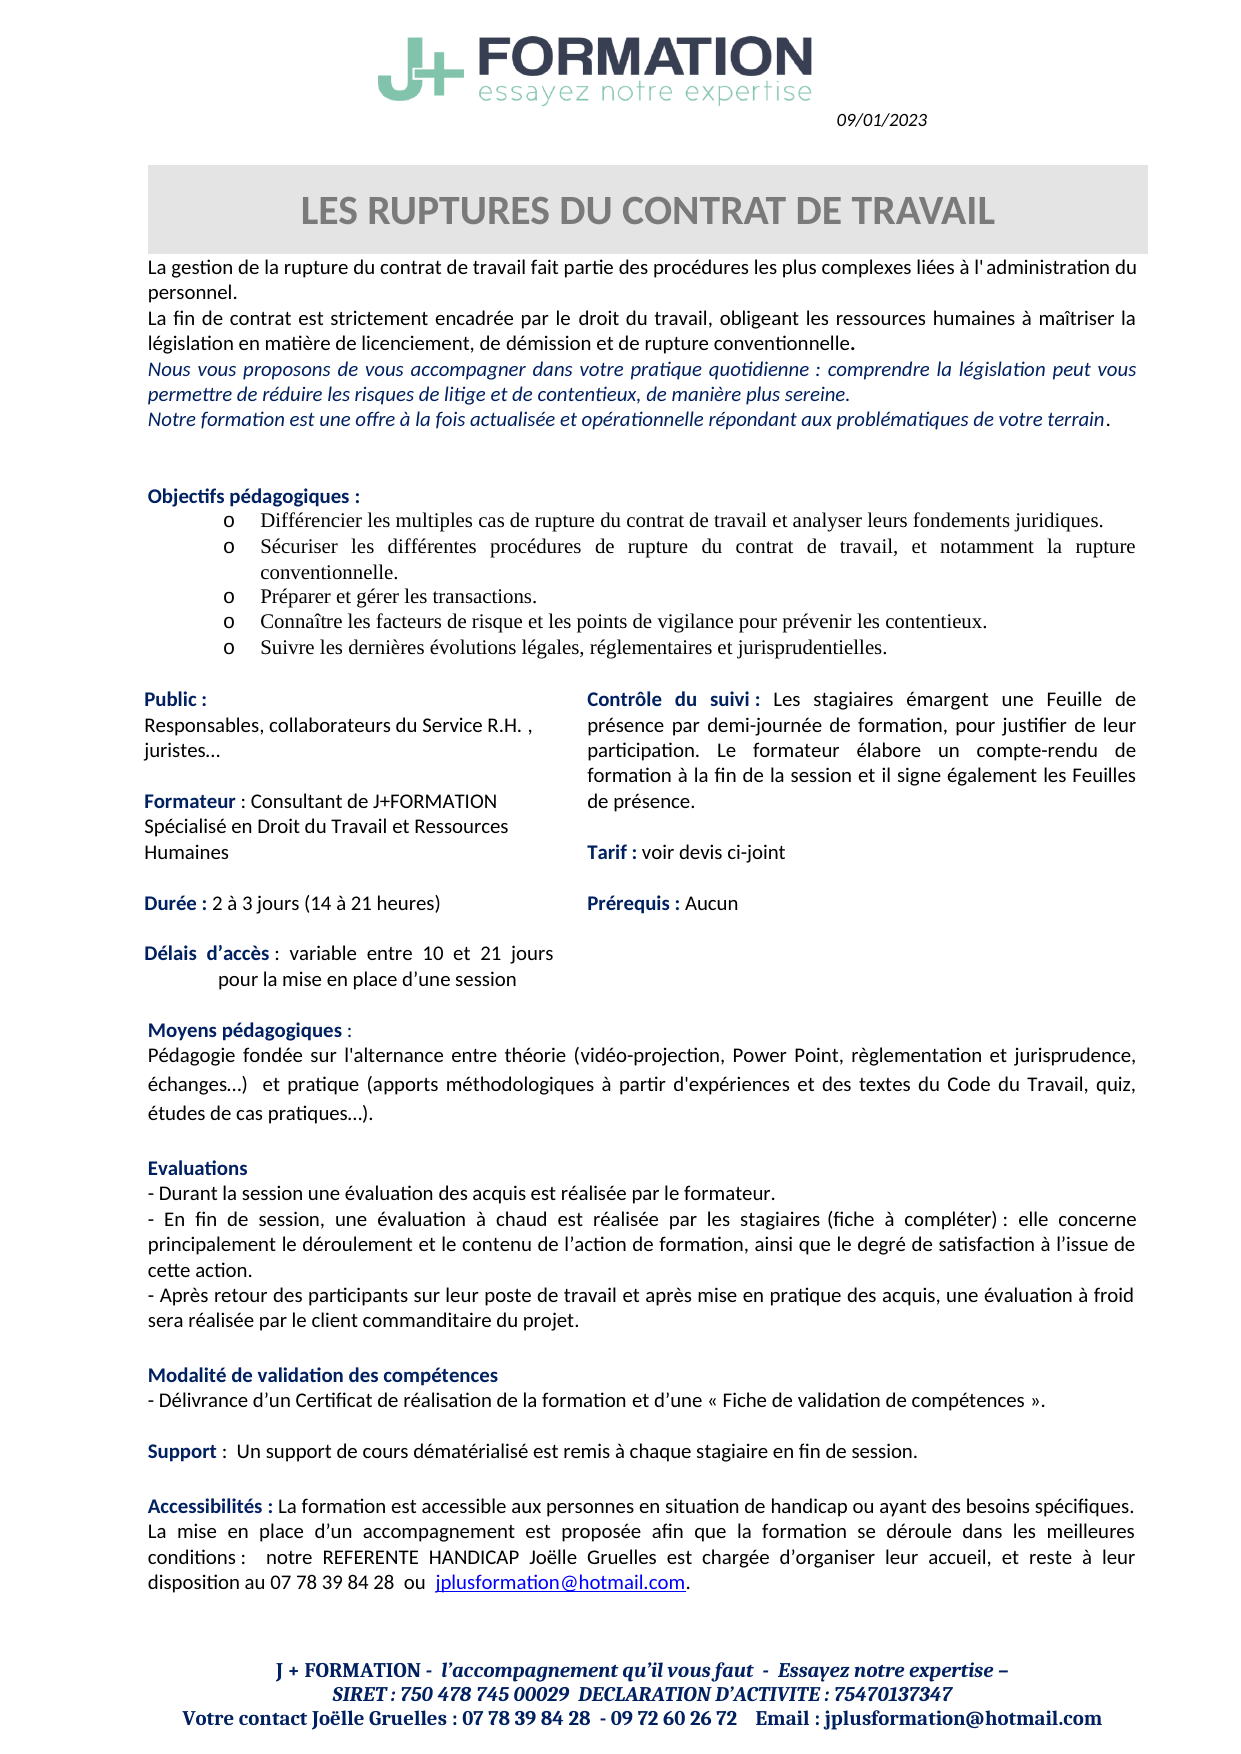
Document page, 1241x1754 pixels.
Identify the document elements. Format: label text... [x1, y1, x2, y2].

text - Après retour des participants sur leur poste de travail et après mise en pratique des acquis, une évaluation à froid sera réalisée par le client commanditaire du projet. [148, 1282, 1137, 1333]
table_header Contrôle du suivi : Les stagiaires émargent une Feuille de présence par demi-journée de formation, pour justifier de leur participation. Le formateur élabore un compte-rendu de formation à la fin de la session et il signe également les Feuilles de présence. Tarif : voir devis ci-joint Prérequis : Aucun [576, 661, 1166, 991]
subtitle La fin de contrat est strictement encadrée par le droit du travail, obligeant les ressources humaines à maîtriser la législation en matière de licenciement, de démission et de rupture conventionnelle. [148, 305, 1137, 356]
table_header Public : Responsables, collaborateurs du Service R.H. , juristes… Formateur : Consultant de J+FORMATION Spécialisé en Droit du Travail et Ressources Humaines Durée : 2 à 3 jours (14 à 21 heures) Délais d’accès : variable entre 10 et 21 jours pour la mise en place d’une session [133, 661, 576, 991]
table_header Les ruptures du contrat de travail [148, 165, 1148, 254]
subtitle Notre formation est une offre à la fois actualisée et opérationnelle répondant aux problématiques de votre terrain. [148, 407, 1137, 432]
list Suivre les dernières évolutions légales, réglementaires et jurisprudentielles. [223, 635, 1137, 661]
subtitle Nous vous proposons de vous accompagner dans votre pratique quotidienne : comprendre la législation peut vous permettre de réduire les risques de litige et de contentieux, de manière plus sereine. [148, 356, 1137, 407]
text Accessibilités : La formation est accessible aux personnes en situation de handicap ou ayant des besoins spécifiques. La mise en place d’un accompagnement est proposée afin que la formation se déroule dans les meilleures conditions : notre REFERENTE HANDICAP Joëlle Gruelles est chargée d’organiser leur accueil, et reste à leur disposition au 07 78 39 84 28 ou jplusformation@hotmail.com. [148, 1493, 1137, 1595]
text Support : Un support de cours dématérialisé est remis à chaque stagiaire en fin de session. [148, 1438, 1137, 1464]
text Evaluations [148, 1155, 1181, 1181]
picture [357, 0, 837, 126]
text Modalité de validation des compétences [148, 1362, 1181, 1388]
text - En fin de session, une évaluation à chaud est réalisée par les stagiaires (fiche à compléter) : elle concerne principalement le déroulement et le contenu de l’action de formation, ainsi que le degré de satisfaction à l’issue de cette action. [148, 1206, 1137, 1282]
subtitle La gestion de la rupture du contrat de travail fait partie des procédures les plus complexes liées à l'administration du personnel. [148, 254, 1137, 305]
text Moyens pédagogiques : [148, 1017, 1137, 1042]
text Pédagogie fondée sur l'alternance entre théorie (vidéo-projection, Power Point, règlementation et jurisprudence, échanges…) et pratique (apports méthodologiques à partir d'expériences et des textes du Code du Travail, quiz, études de cas pratiques…). [148, 1042, 1137, 1126]
list Préparer et gérer les transactions. [223, 584, 1137, 609]
text - Délivrance d’un Certificat de réalisation de la formation et d’une « Fiche de validation de compétences ». [148, 1388, 1137, 1413]
list Différencier les multiples cas de rupture du contrat de travail et analyser leurs fondements juridiques. [223, 508, 1137, 534]
list Sécuriser les différentes procédures de rupture du contrat de travail, et notamment la rupture conventionnelle. [223, 534, 1137, 584]
subtitle Objectifs pédagogiques : [148, 483, 1137, 508]
list Connaître les facteurs de risque et les points de vigilance pour prévenir les contentieux. [223, 609, 1137, 635]
text - Durant la session une évaluation des acquis est réalisée par le formateur. [148, 1181, 1137, 1206]
